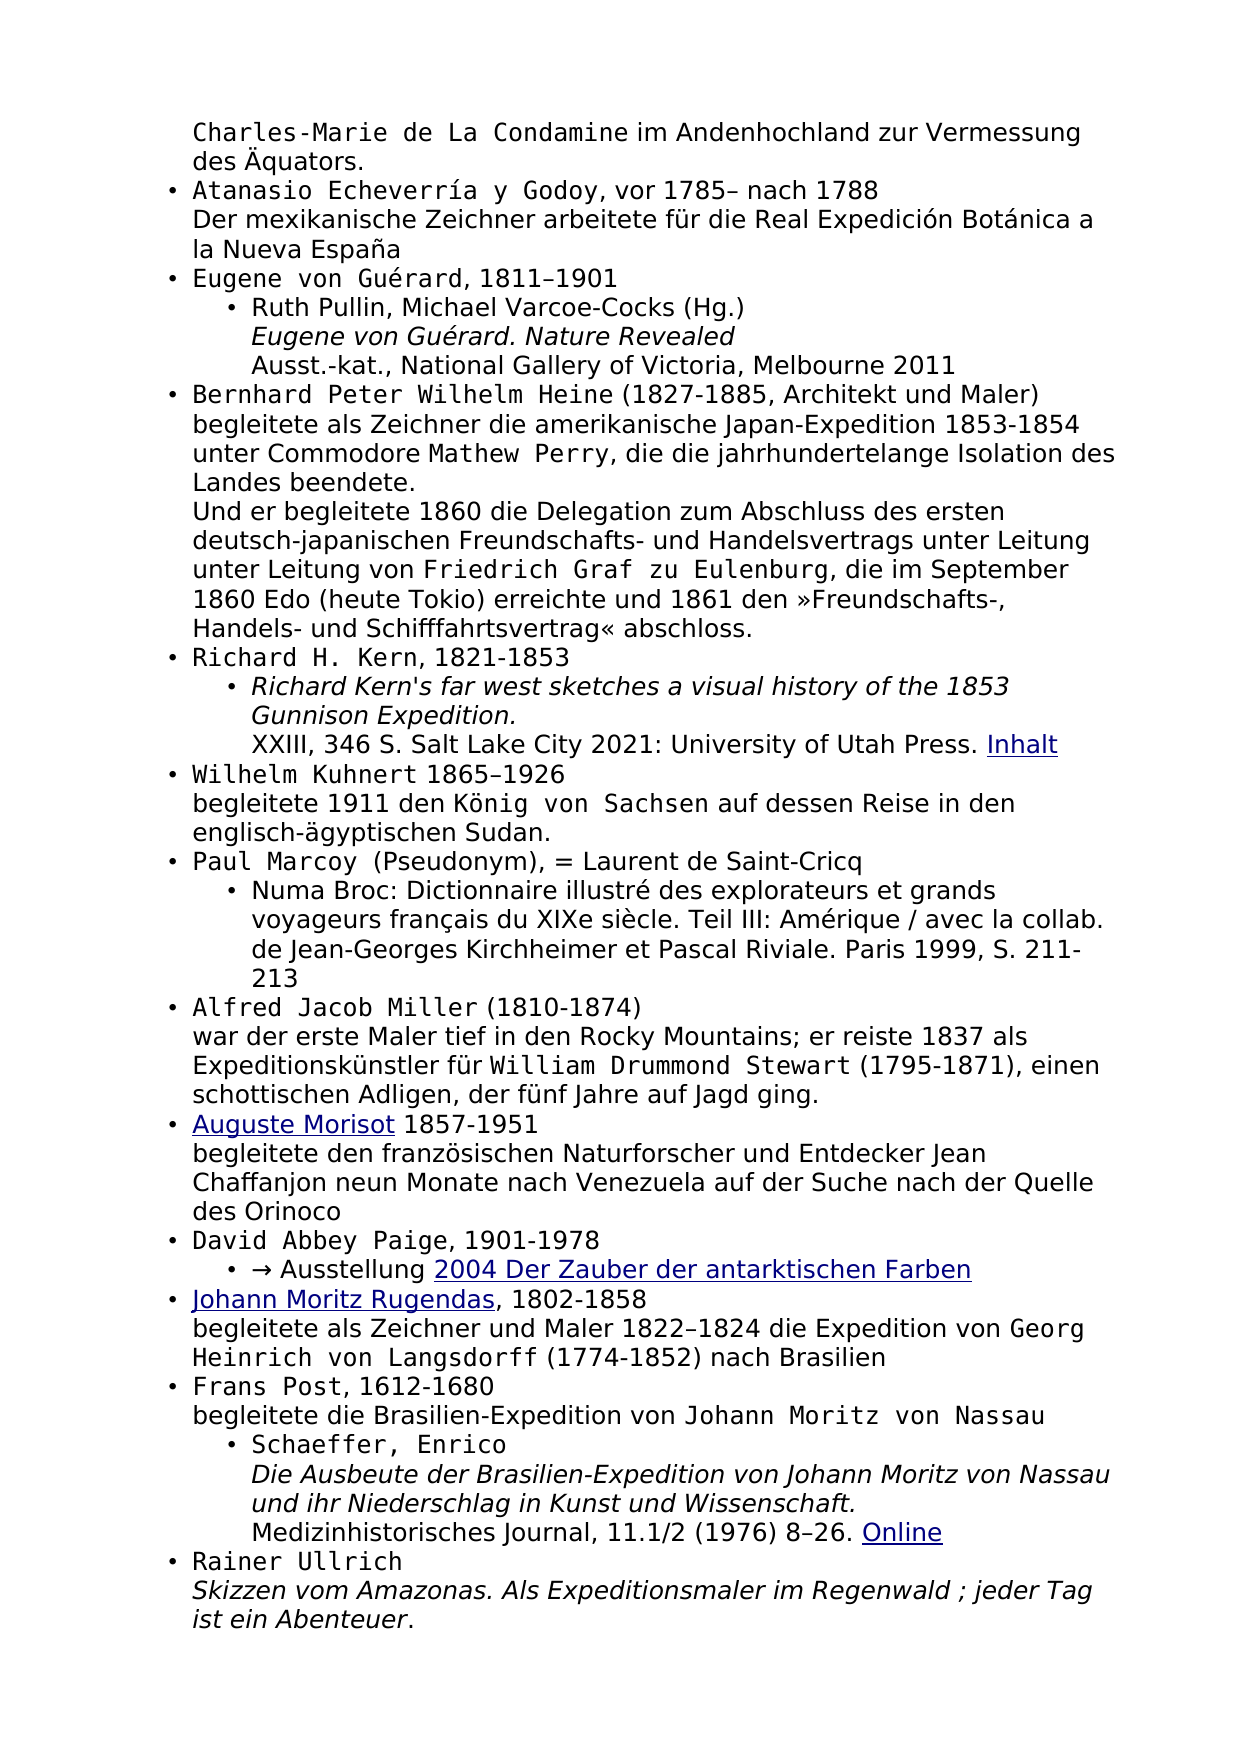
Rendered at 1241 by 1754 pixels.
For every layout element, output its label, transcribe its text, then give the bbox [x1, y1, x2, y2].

list Johann Moritz Rugendas, 1802-1858 begleitete als Zeichner und Maler 1822–1824 die Expedition von Georg Heinrich von Langsdorff (1774-1852) nach Brasilien [177, 1285, 1122, 1372]
list Schaeffer, Enrico Die Ausbeute der Brasilien-Expedition von Johann Moritz von Nassau und ihr Niederschlag in Kunst und Wissenschaft. Medizinhistorisches Journal, 11.1/2 (1976) 8–26. Online [236, 1431, 1122, 1547]
list Wilhelm Kuhnert 1865–1926 begleitete 1911 den König von Sachsen auf dessen Reise in den englisch-ägyptischen Sudan. [177, 760, 1122, 847]
list Eugene von Guérard, 1811–1901 [177, 264, 1122, 293]
list Ruth Pullin, Michael Varcoe-Cocks (Hg.) Eugene von Guérard. Nature Revealed Ausst.-kat., National Gallery of Victoria, Melbourne 2011 [236, 293, 1122, 381]
list David Abbey Paige, 1901-1978 [177, 1226, 1122, 1256]
list Numa Broc: Dictionnaire illustré des explorateurs et grands voyageurs français du XIXe siècle. Teil III: Amérique / avec la collab. de Jean-Georges Kirchheimer et Pascal Riviale. Paris 1999, S. 211-213 [236, 876, 1122, 993]
list Atanasio Echeverría y Godoy, vor 1785– nach 1788 Der mexikanische Zeichner arbeitete für die Real Expedición Botánica a la Nueva España [177, 176, 1122, 264]
list Richard H. Kern, 1821-1853 [177, 643, 1122, 672]
list → Ausstellung 2004 Der Zauber der antarktischen Farben [236, 1256, 1122, 1285]
list Richard Kern's far west sketches a visual history of the 1853 Gunnison Expedition. XXIII, 346 S. Salt Lake City 2021: University of Utah Press. Inhalt [236, 672, 1122, 760]
list Charles-Marie de La Condamine im Andenhochland zur Vermessung des Äquators. [177, 118, 1122, 176]
list Auguste Morisot 1857-1951 begleitete den französischen Naturforscher und Entdecker Jean Chaffanjon neun Monate nach Venezuela auf der Suche nach der Quelle des Orinoco [177, 1110, 1122, 1226]
list Rainer Ullrich Skizzen vom Amazonas. Als Expeditionsmaler im Regenwald ; jeder Tag ist ein Abenteuer. [177, 1547, 1122, 1635]
list Paul Marcoy (Pseudonym), = Laurent de Saint-Cricq [177, 847, 1122, 876]
list Alfred Jacob Miller (1810-1874) war der erste Maler tief in den Rocky Mountains; er reiste 1837 als Expeditionskünstler für William Drummond Stewart (1795-1871), einen schottischen Adligen, der fünf Jahre auf Jagd ging. [177, 993, 1122, 1110]
list Frans Post, 1612-1680 begleitete die Brasilien-Expedition von Johann Moritz von Nassau [177, 1372, 1122, 1431]
list Bernhard Peter Wilhelm Heine (1827-1885, Architekt und Maler) begleitete als Zeichner die amerikanische Japan-Expedition 1853-1854 unter Commodore Mathew Perry, die die jahrhundertelange Isolation des Landes beendete. Und er begleitete 1860 die Delegation zum Abschluss des ersten deutsch-japanischen Freundschafts- und Handelsvertrags unter Leitung unter Leitung von Friedrich Graf zu Eulenburg, die im September 1860 Edo (heute Tokio) erreichte und 1861 den »Freundschafts-, Handels- und Schifffahrtsvertrag« abschloss. [177, 381, 1122, 643]
